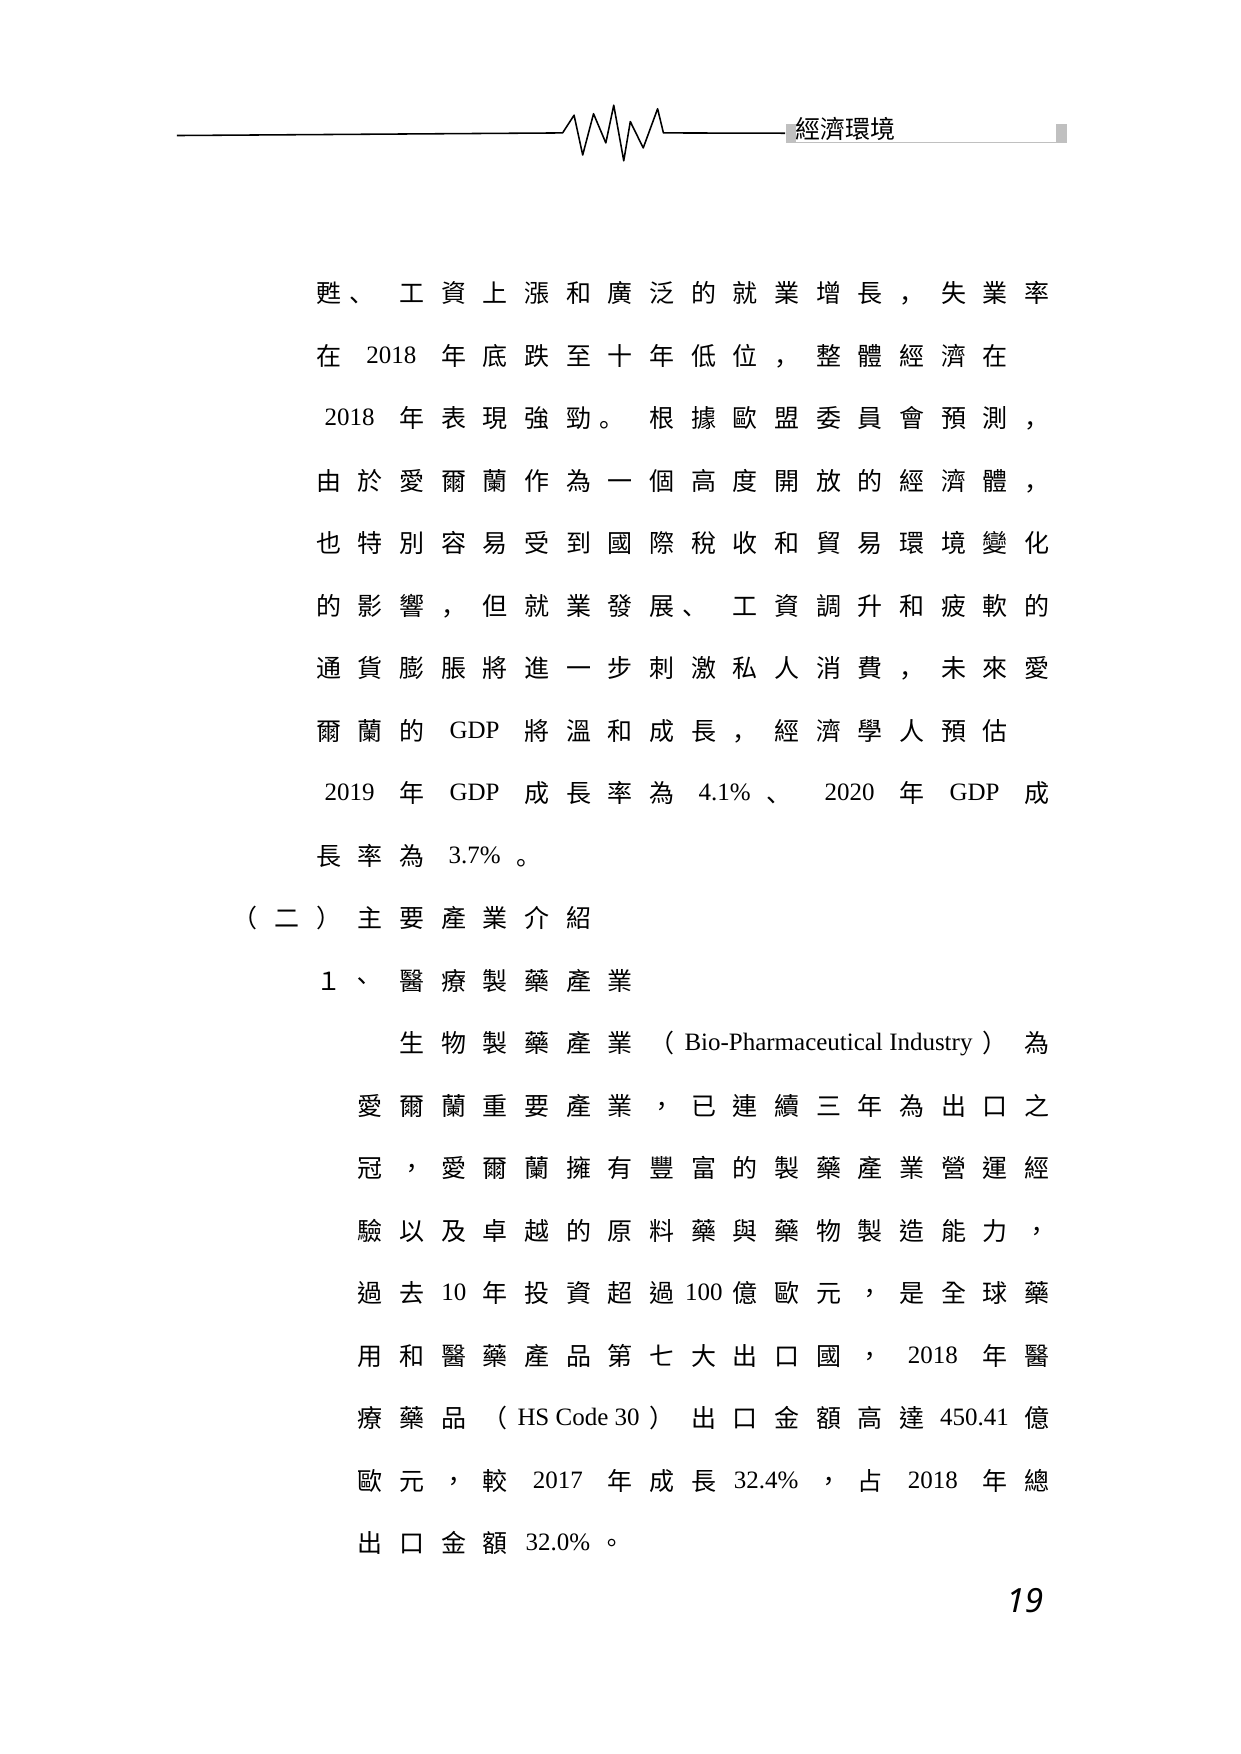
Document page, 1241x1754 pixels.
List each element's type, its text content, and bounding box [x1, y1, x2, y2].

text （二）主要產業介紹 [207, 875, 1058, 938]
text 生物製藥產業（Bio-Pharmaceutical Industry）為愛爾蘭重要產業，已連續三年為出口之冠，愛爾蘭擁有豐富的製藥產業營運經驗以及卓越的原料藥與藥物製造能力，過去10年投資超過100億歐元，是全球藥用和醫藥產品第七大出口國，2018年醫療藥品（HS Code 30）出口金額高達450.41億歐元，較2017年成長32.4%，占2018年總出口金額32.0%。 [330, 1000, 1058, 1563]
text １、醫療製藥產業 [281, 938, 1058, 1000]
text 甦、工資上漲和廣泛的就業增長，失業率在2018年底跌至十年低位，整體經濟在2018年表現強勁。根據歐盟委員會預測，由於愛爾蘭作為一個高度開放的經濟體，也特別容易受到國際稅收和貿易環境變化的影響，但就業發展、工資調升和疲軟的通貨膨脹將進一步刺激私人消費，未來愛爾蘭的GDP將溫和成長，經濟學人預估2019年GDP成長率為4.1%、2020年GDP成長率為3.7%。 [281, 250, 1058, 875]
